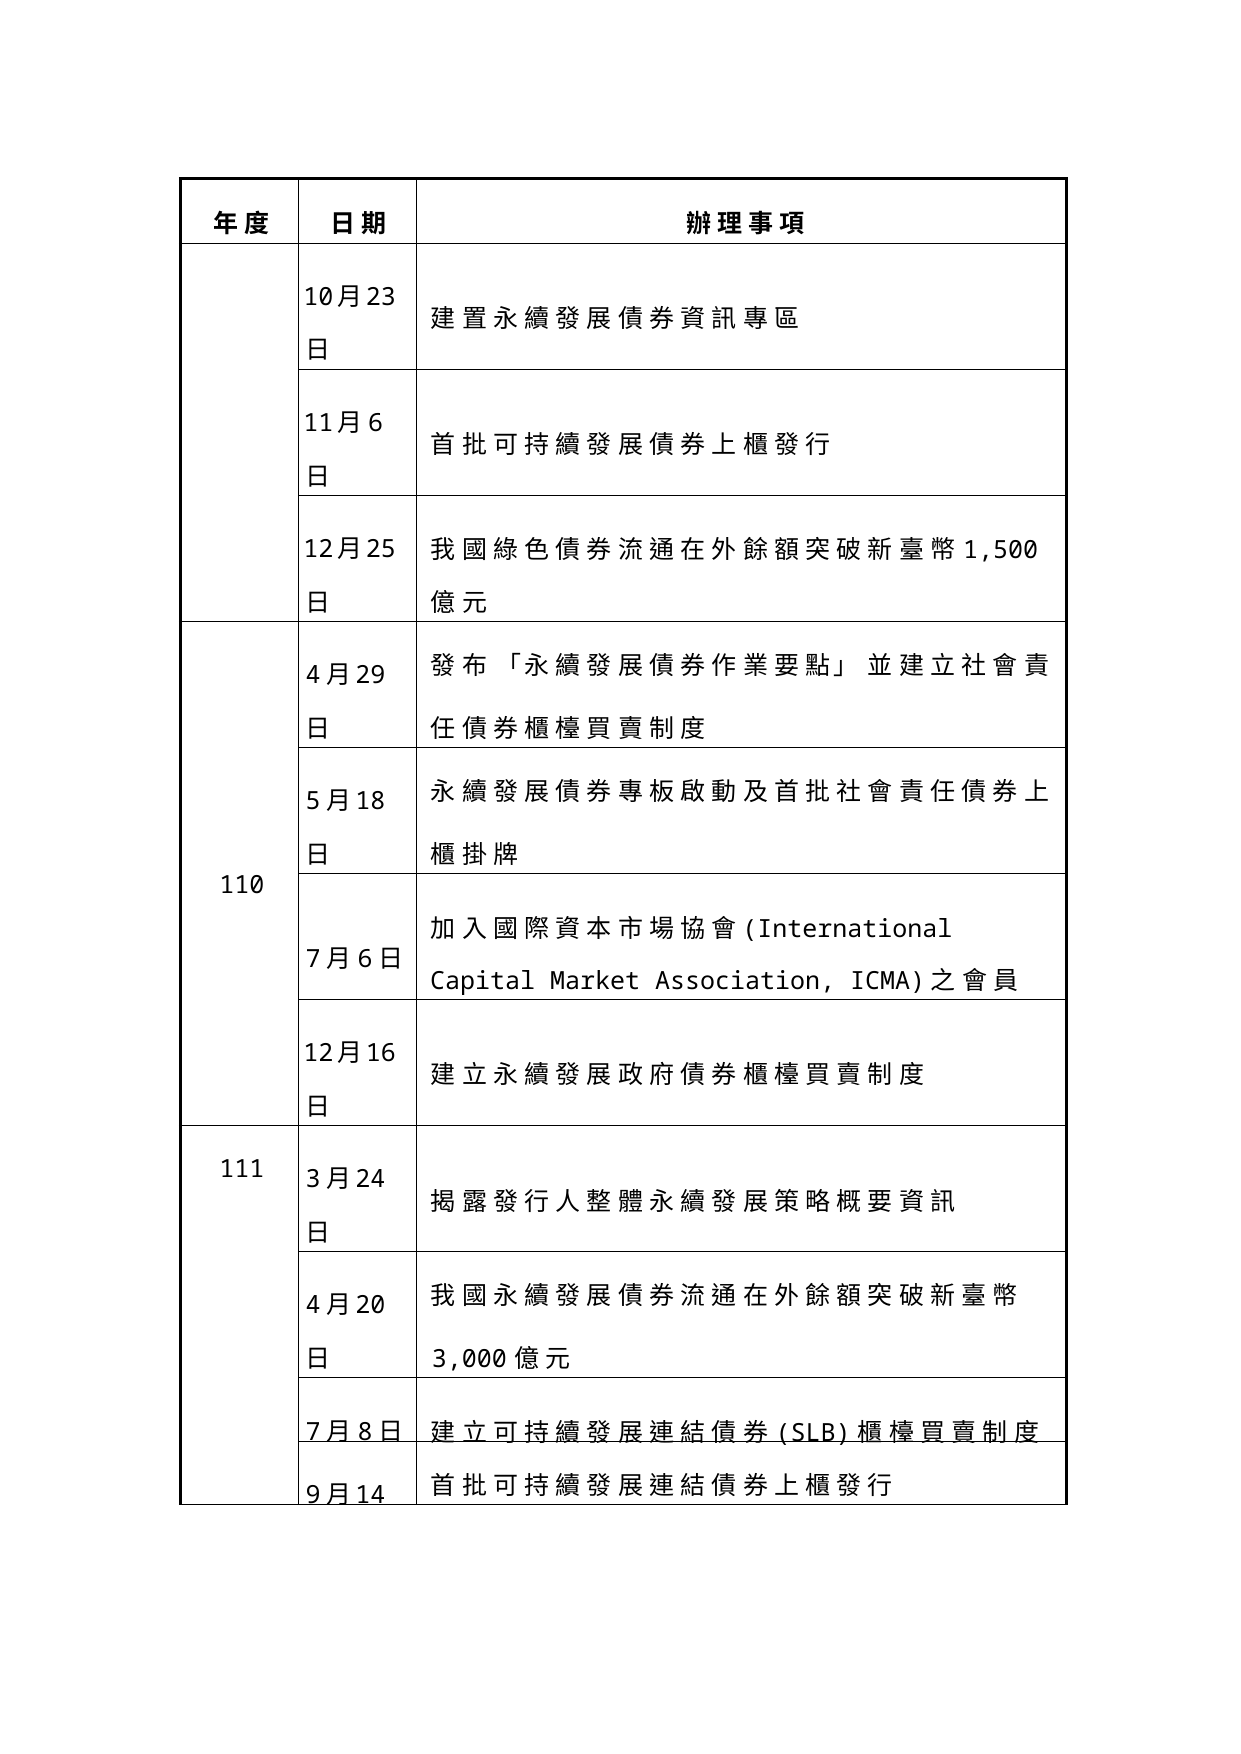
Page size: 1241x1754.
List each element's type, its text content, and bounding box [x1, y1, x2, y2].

table_cell 建置永續發展債券資訊專區 [417, 244, 1065, 369]
table_cell 我國永續發展債券流通在外餘額突破新臺幣3,000億元 [417, 1252, 1065, 1377]
table_cell 發布「永續發展債券作業要點」並建立社會責任債券櫃檯買賣制度 [417, 622, 1065, 747]
table_cell 110 [182, 622, 298, 1125]
table_cell 5月18日 [299, 748, 416, 873]
table_cell 永續發展債券專板啟動及首批社會責任債券上櫃掛牌 [417, 748, 1065, 873]
table_header 日期 [299, 180, 416, 243]
table_cell 建立可持續發展連結債券(SLB)櫃檯買賣制度 [417, 1378, 1065, 1441]
table_header 年度 [182, 180, 298, 243]
table_cell 12月25日 [299, 496, 416, 621]
table_cell 我國綠色債券流通在外餘額突破新臺幣1,500億元 [417, 496, 1065, 621]
table_header 辦理事項 [417, 180, 1065, 243]
table_cell 4月29日 [299, 622, 416, 747]
table_cell 9月14 [299, 1442, 416, 1504]
table_cell 首批可持續發展連結債券上櫃發行 [417, 1442, 1065, 1504]
table_cell 10月23日 [299, 244, 416, 369]
table_cell 建立永續發展政府債券櫃檯買賣制度 [417, 1000, 1065, 1125]
table_cell 加入國際資本市場協會(International Capital Market Association, ICMA)之會員 [417, 874, 1065, 999]
table_cell 首批可持續發展債券上櫃發行 [417, 370, 1065, 495]
table_cell [182, 244, 298, 621]
table_cell 揭露發行人整體永續發展策略概要資訊 [417, 1126, 1065, 1251]
table_cell 11月6日 [299, 370, 416, 495]
table_cell 111 [182, 1126, 298, 1504]
table_cell 7月8日 [299, 1378, 416, 1441]
table_cell 12月16日 [299, 1000, 416, 1125]
table_cell 7月6日 [299, 874, 416, 999]
table_cell 3月24日 [299, 1126, 416, 1251]
table_cell 4月20日 [299, 1252, 416, 1377]
